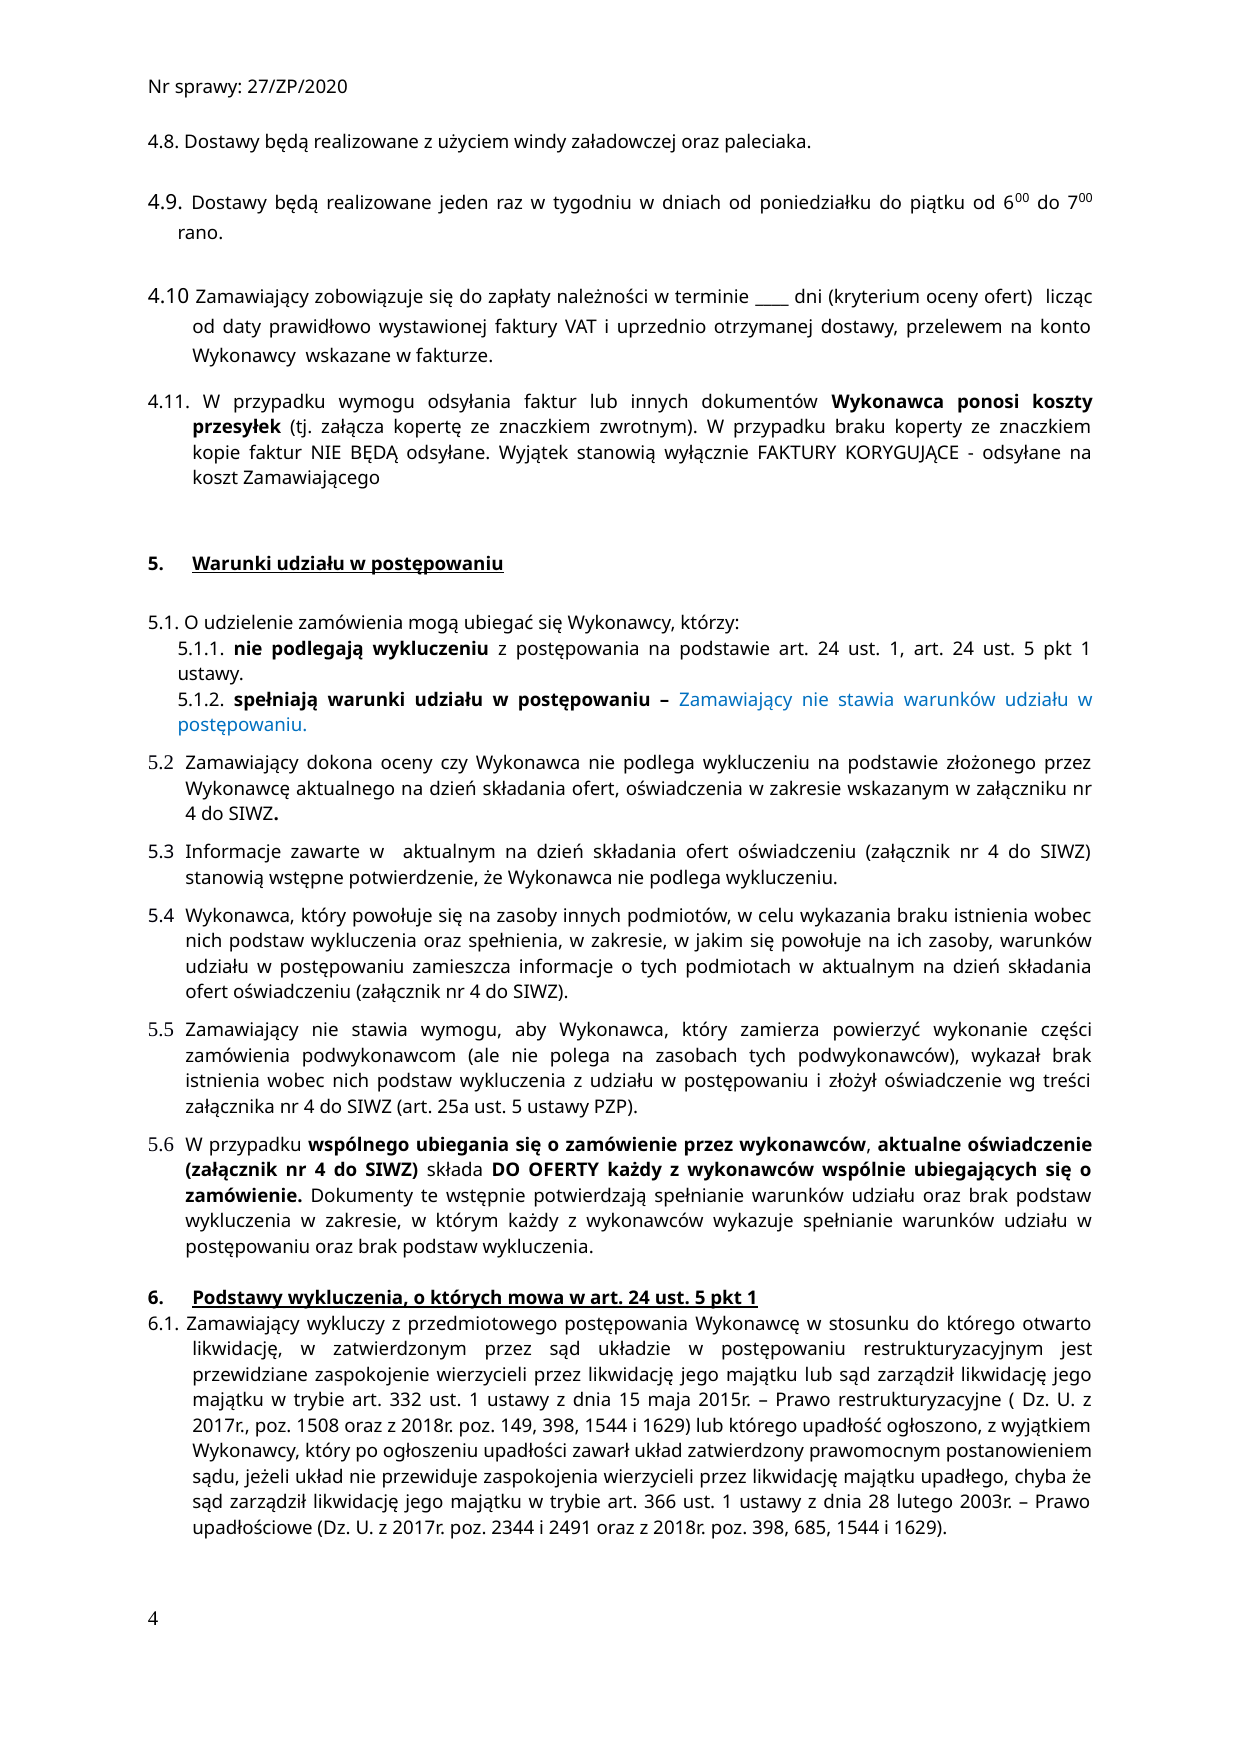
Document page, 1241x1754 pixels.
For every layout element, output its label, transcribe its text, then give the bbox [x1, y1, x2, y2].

text 4.8. Dostawy będą realizowane z użyciem windy załadowczej oraz paleciaka. [148, 128, 1093, 154]
text 4.11. W przypadku wymogu odsyłania faktur lub innych dokumentów Wykonawca ponosi koszty przesyłek (tj. załącza kopertę ze znaczkiem zwrotnym). W przypadku braku koperty ze znaczkiem kopie faktur NIE BĘDĄ odsyłane. Wyjątek stanowią wyłącznie FAKTURY KORYGUJĄCE - odsyłane na koszt Zamawiającego [148, 388, 1093, 490]
list Zamawiający dokona oceny czy Wykonawca nie podlega wykluczeniu na podstawie złożonego przez Wykonawcę aktualnego na dzień składania ofert, oświadczenia w zakresie wskazanym w załączniku nr 4 do SIWZ. [148, 749, 1093, 826]
text 5.1.2. spełniają warunki udziału w postępowaniu – Zamawiający nie stawia warunków udziału w postępowaniu. [177, 686, 1093, 737]
text 5.1. O udzielenie zamówienia mogą ubiegać się Wykonawcy, którzy: [148, 609, 1093, 635]
list Wykonawca, który powołuje się na zasoby innych podmiotów, w celu wykazania braku istnienia wobec nich podstaw wykluczenia oraz spełnienia, w zakresie, w jakim się powołuje na ich zasoby, warunków udziału w postępowaniu zamieszcza informacje o tych podmiotach w aktualnym na dzień składania ofert oświadczeniu (załącznik nr 4 do SIWZ). [148, 902, 1093, 1004]
text 5.1.1. nie podlegają wykluczeniu z postępowania na podstawie art. 24 ust. 1, art. 24 ust. 5 pkt 1 ustawy. [177, 635, 1093, 686]
text 6.1. Zamawiający wykluczy z przedmiotowego postępowania Wykonawcę w stosunku do którego otwarto likwidację, w zatwierdzonym przez sąd układzie w postępowaniu restrukturyzacyjnym jest przewidziane zaspokojenie wierzycieli przez likwidację jego majątku lub sąd zarządził likwidację jego majątku w trybie art. 332 ust. 1 ustawy z dnia 15 maja 2015r. – Prawo restrukturyzacyjne ( Dz. U. z 2017r., poz. 1508 oraz z 2018r. poz. 149, 398, 1544 i 1629) lub którego upadłość ogłoszono, z wyjątkiem Wykonawcy, który po ogłoszeniu upadłości zawarł układ zatwierdzony prawomocnym postanowieniem sądu, jeżeli układ nie przewiduje zaspokojenia wierzycieli przez likwidację majątku upadłego, chyba że sąd zarządził likwidację jego majątku w trybie art. 366 ust. 1 ustawy z dnia 28 lutego 2003r. – Prawo upadłościowe (Dz. U. z 2017r. poz. 2344 i 2491 oraz z 2018r. poz. 398, 685, 1544 i 1629). [148, 1310, 1093, 1539]
list Informacje zawarte w aktualnym na dzień składania ofert oświadczeniu (załącznik nr 4 do SIWZ) stanowią wstępne potwierdzenie, że Wykonawca nie podlega wykluczeniu. [148, 838, 1093, 889]
list W przypadku wspólnego ubiegania się o zamówienie przez wykonawców, aktualne oświadczenie (załącznik nr 4 do SIWZ) składa DO OFERTY każdy z wykonawców wspólnie ubiegających się o zamówienie. Dokumenty te wstępnie potwierdzają spełnianie warunków udziału oraz brak podstaw wykluczenia w zakresie, w którym każdy z wykonawców wykazuje spełnianie warunków udziału w postępowaniu oraz brak podstaw wykluczenia. [148, 1131, 1093, 1259]
text 4.10 Zamawiający zobowiązuje się do zapłaty należności w terminie ____ dni (kryterium oceny ofert) licząc od daty prawidłowo wystawionej faktury VAT i uprzednio otrzymanej dostawy, przelewem na konto Wykonawcy wskazane w fakturze. [148, 281, 1093, 368]
list Zamawiający nie stawia wymogu, aby Wykonawca, który zamierza powierzyć wykonanie części zamówienia podwykonawcom (ale nie polega na zasobach tych podwykonawców), wykazał brak istnienia wobec nich podstaw wykluczenia z udziału w postępowaniu i złożył oświadczenie wg treści załącznika nr 4 do SIWZ (art. 25a ust. 5 ustawy PZP). [148, 1017, 1093, 1119]
text 4.9. Dostawy będą realizowane jeden raz w tygodniu w dniach od poniedziałku do piątku od 600 do 700 rano. [148, 187, 1093, 245]
list Podstawy wykluczenia, o których mowa w art. 24 ust. 5 pkt 1 [148, 1284, 1093, 1310]
list Warunki udziału w postępowaniu [148, 550, 1093, 575]
